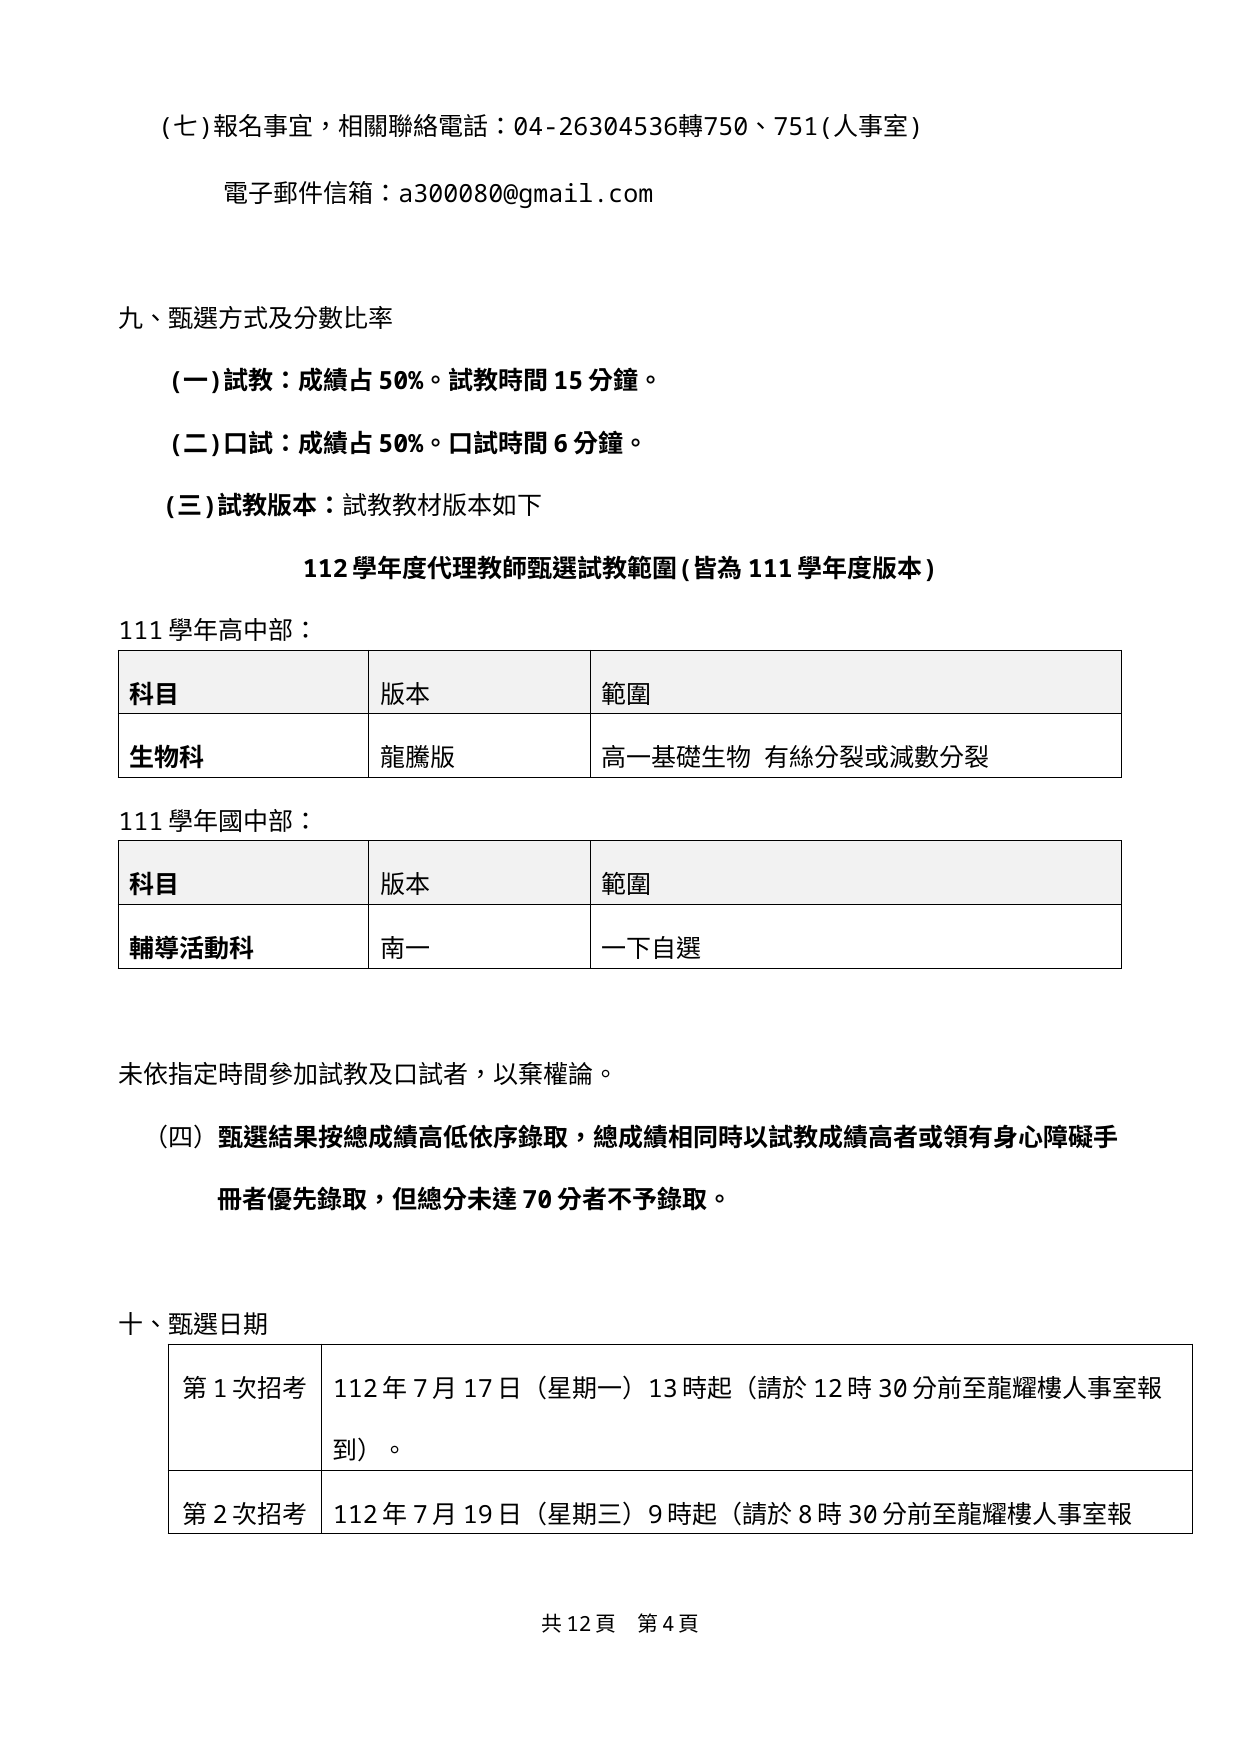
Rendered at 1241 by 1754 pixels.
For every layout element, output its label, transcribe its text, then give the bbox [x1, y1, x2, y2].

table_header 範圍 [591, 841, 1121, 904]
table_cell 112年7月19日（星期三）9時起（請於8時30分前至龍耀樓人事室報 [322, 1471, 1192, 1533]
table_header 112年7月17日（星期一）13時起（請於12時30分前至龍耀樓人事室報到）。 [322, 1345, 1192, 1469]
table_header 科目 [119, 841, 368, 904]
text 111學年高中部： [118, 587, 1122, 650]
text (一)試教：成績占50%。試教時間15分鐘。 [168, 337, 1122, 400]
text （四）甄選結果按總成績高低依序錄取，總成績相同時以試教成績高者或領有身心障礙手冊者優先錄取，但總分未達70分者不予錄取。 [143, 1093, 1122, 1218]
text 112學年度代理教師甄選試教範圍(皆為111學年度版本) [118, 525, 1122, 587]
table_cell 第2次招考 [169, 1471, 321, 1533]
text 十、甄選日期 [118, 1281, 1122, 1343]
text 九、甄選方式及分數比率 [118, 275, 1122, 337]
table_cell 南一 [369, 905, 590, 967]
table_header 範圍 [591, 651, 1121, 713]
table_header 版本 [369, 651, 590, 713]
text (七)報名事宜，相關聯絡電話：04-26304536轉750、751(人事室) [143, 83, 1111, 146]
table_header 科目 [119, 651, 368, 713]
table_header 版本 [369, 841, 590, 904]
table_cell 一下自選 [591, 905, 1121, 967]
text (三)試教版本：試教教材版本如下 [118, 462, 1122, 525]
text (二)口試：成績占50%。口試時間6分鐘。 [168, 400, 1122, 462]
text 未依指定時間參加試教及口試者，以棄權論。 [118, 1031, 1122, 1093]
table_cell 龍騰版 [369, 714, 590, 777]
table_cell 輔導活動科 [119, 905, 368, 967]
text 111學年國中部： [118, 778, 1122, 840]
table_cell 生物科 [119, 714, 368, 777]
table_header 第1次招考 [169, 1345, 321, 1469]
text 電子郵件信箱：a300080@gmail.com [118, 150, 1122, 212]
table_cell 高一基礎生物 有絲分裂或減數分裂 [591, 714, 1121, 777]
